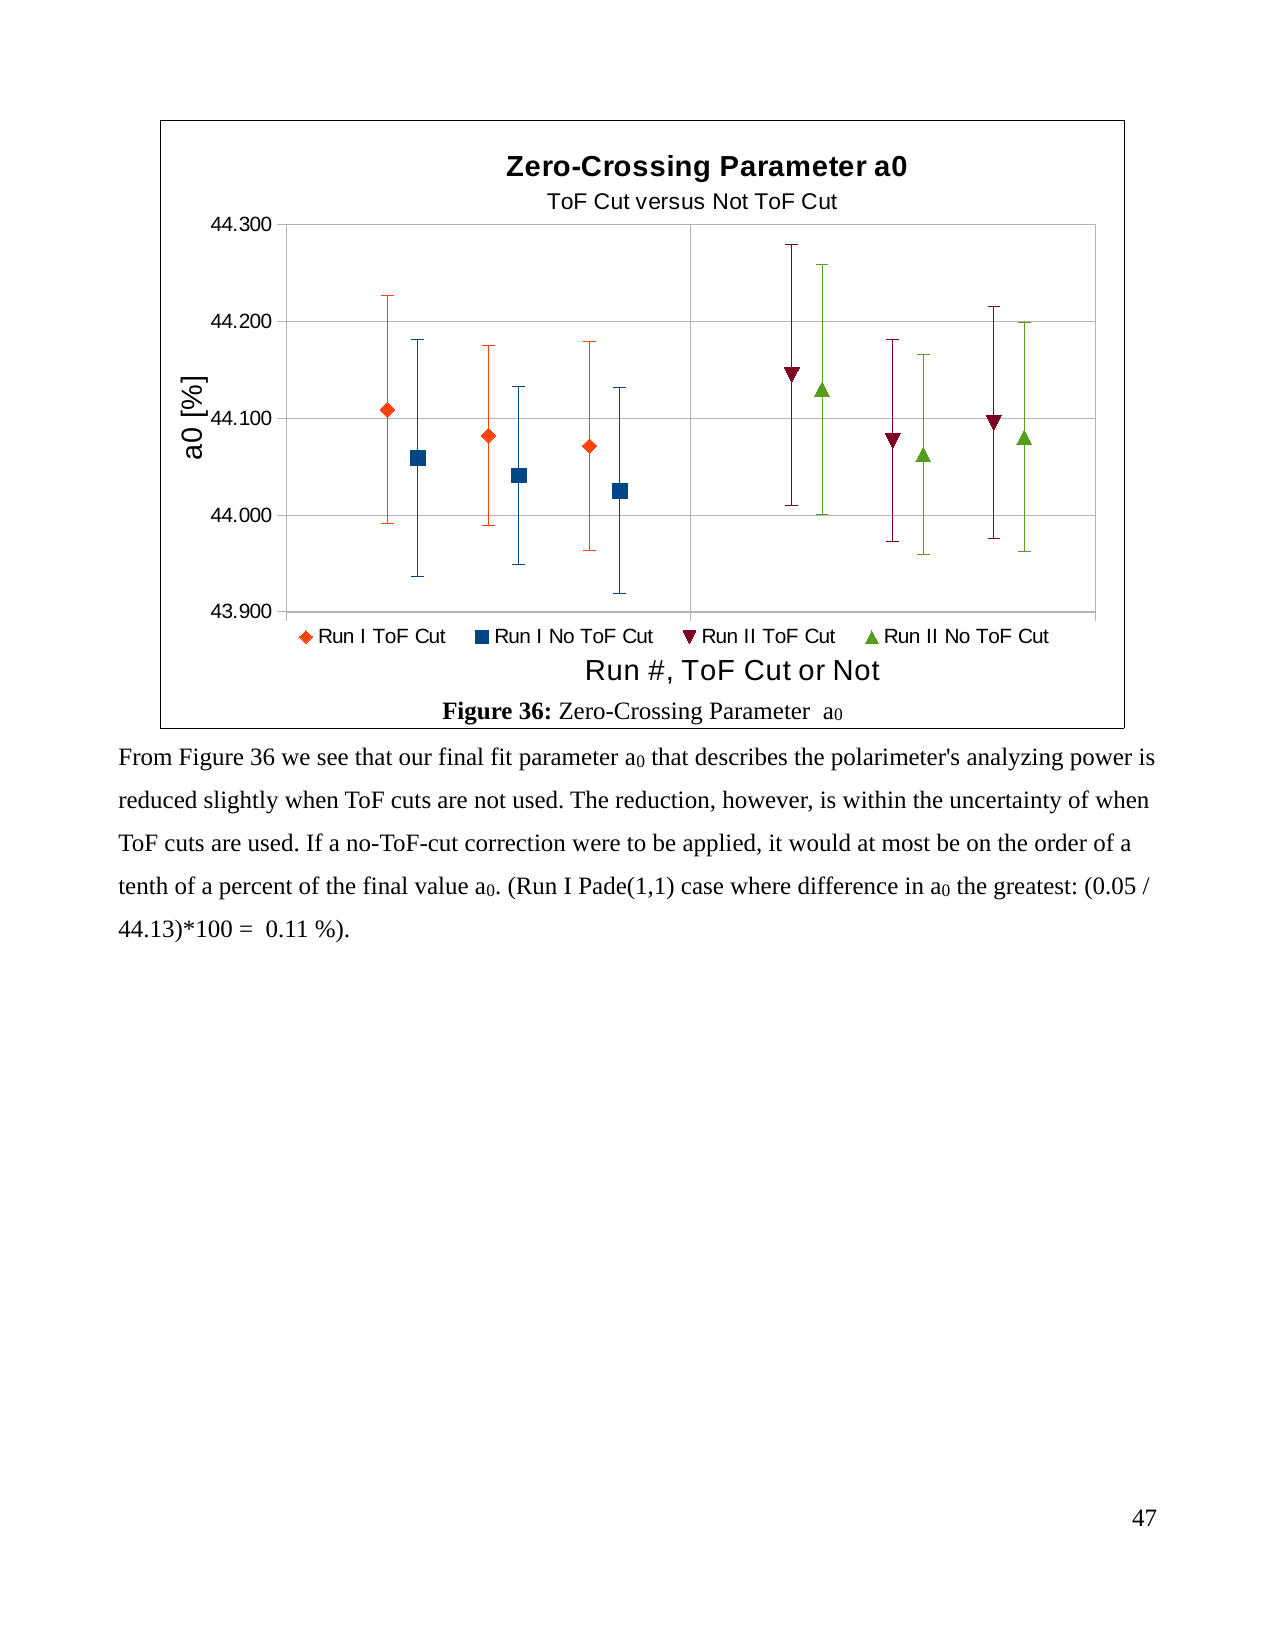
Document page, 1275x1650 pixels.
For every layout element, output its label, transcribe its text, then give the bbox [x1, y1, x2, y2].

text From Figure 36 we see that our final fit parameter a0 that describes the polarimeter's analyzing power is reduced slightly when ToF cuts are not used. The reduction, however, is within the uncertainty of when ToF cuts are used. If a no-ToF-cut correction were to be applied, it would at most be on the order of a tenth of a percent of the final value a0. (Run I Pade(1,1) case where difference in a0 the greatest: (0.05 / 44.13)*100 = 0.11 %). [118, 118, 1157, 943]
text Figure 36: Zero-Crossing Parameter a0 [163, 135, 1121, 724]
